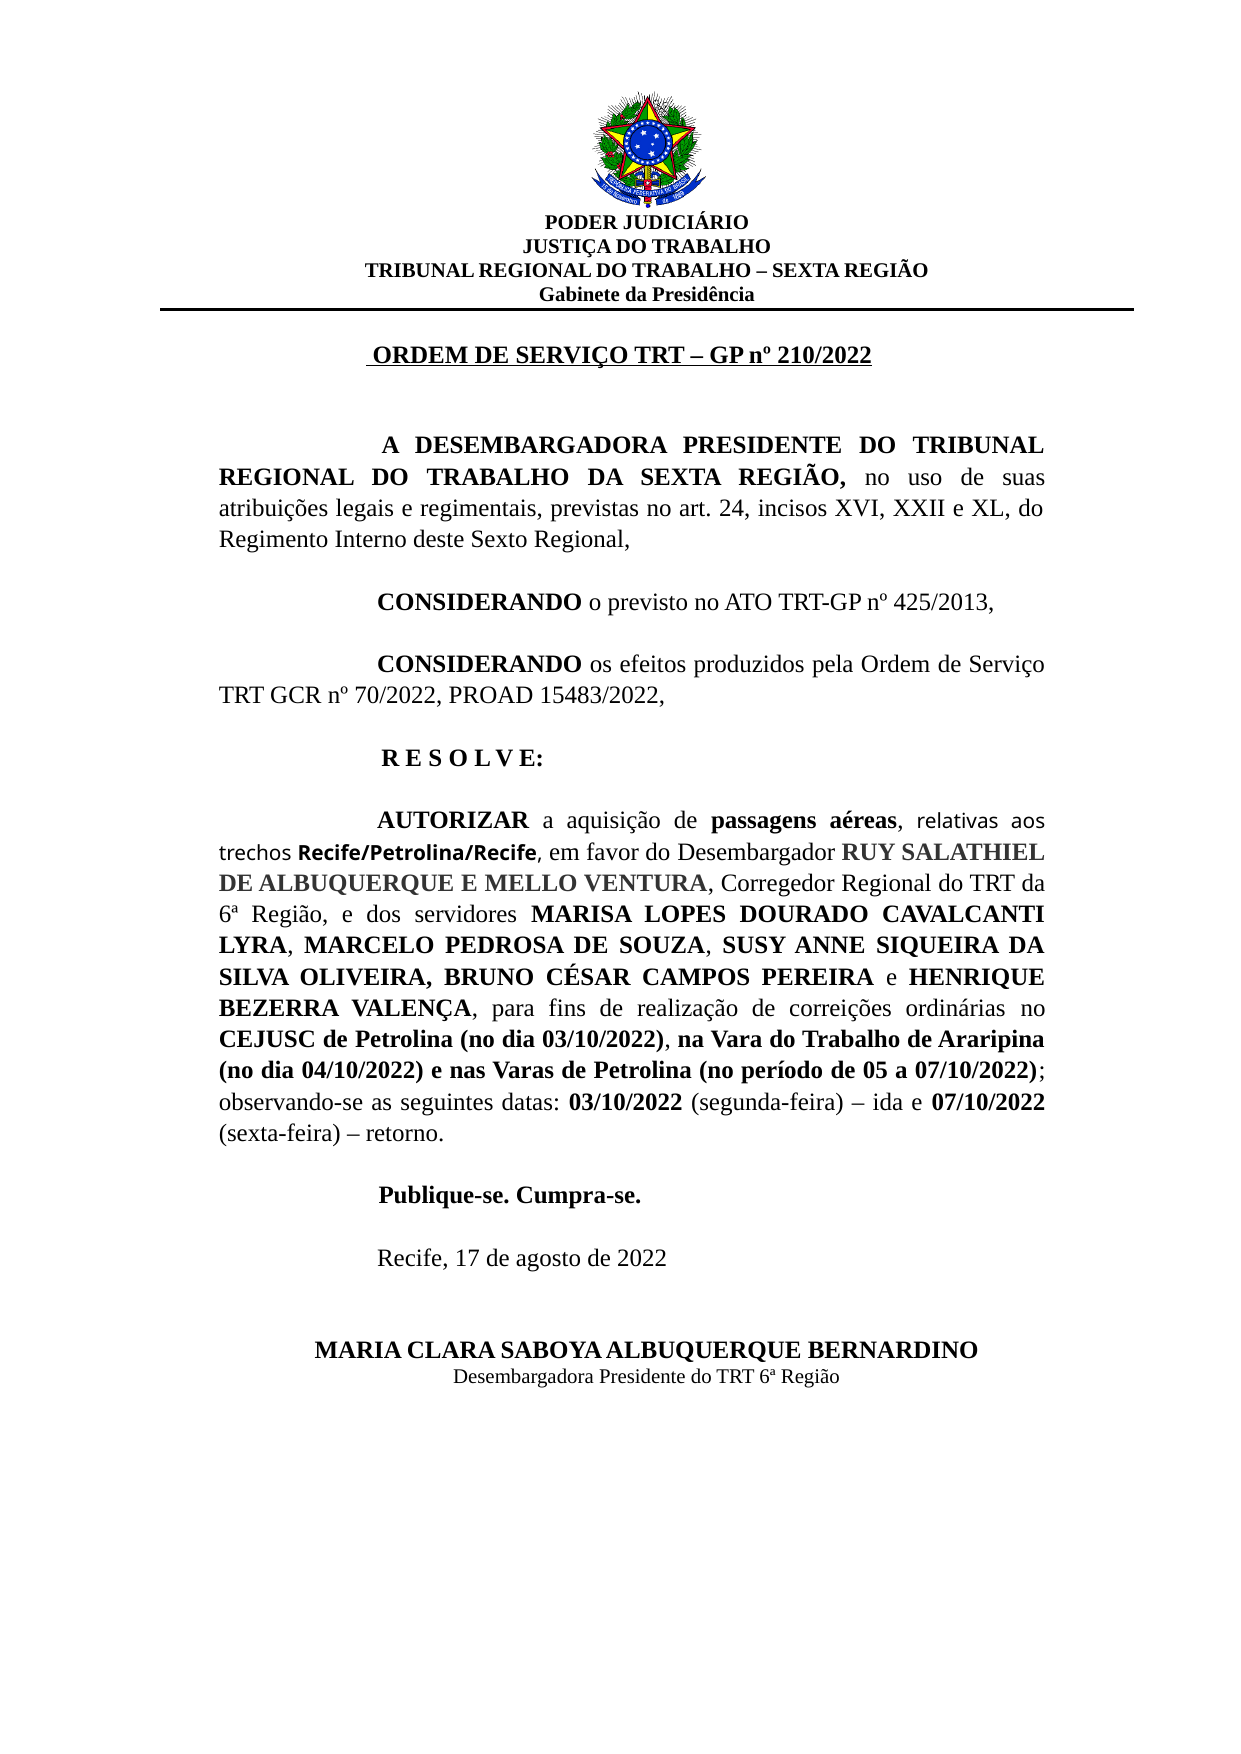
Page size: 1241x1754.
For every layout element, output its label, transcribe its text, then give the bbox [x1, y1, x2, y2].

text Publique-se. Cumpra-se. [159, 1179, 1045, 1210]
text Recife, 17 de agosto de 2022 [218, 1241, 1045, 1272]
subtitle ORDEM DE SERVIÇO TRT – GP nº 210/2022 [366, 340, 1045, 369]
text CONSIDERANDO os efeitos produzidos pela Ordem de Serviço TRT GCR nº 70/2022, PROAD 15483/2022, [218, 647, 1045, 710]
text AUTORIZAR a aquisição de passagens aéreas, relativas aos trechos Recife/Petrolina/Recife, em favor do Desembargador RUY SALATHIEL DE ALBUQUERQUE E MELLO VENTURA, Corregedor Regional do TRT da 6ª Região, e dos servidores MARISA LOPES DOURADO CAVALCANTI LYRA, MARCELO PEDROSA DE SOUZA, SUSY ANNE SIQUEIRA DA SILVA OLIVEIRA, BRUNO CÉSAR CAMPOS PEREIRA e HENRIQUE BEZERRA VALENÇA, para fins de realização de correições ordinárias no CEJUSC de Petrolina (no dia 03/10/2022), na Vara do Trabalho de Araripina (no dia 04/10/2022) e nas Varas de Petrolina (no período de 05 a 07/10/2022); observando-se as seguintes datas: 03/10/2022 (segunda-feira) – ida e 07/10/2022 (sexta-feira) – retorno. [218, 804, 1045, 1147]
text MARIA CLARA SABOYA ALBUQUERQUE BERNARDINO [159, 1335, 1133, 1364]
text Desembargadora Presidente do TRT 6ª Região [159, 1364, 1133, 1388]
text A DESEMBARGADORA PRESIDENTE DO TRIBUNAL REGIONAL DO TRABALHO DA SEXTA REGIÃO, no uso de suas atribuições legais e regimentais, previstas no art. 24, incisos XVI, XXII e XL, do Regimento Interno deste Sexto Regional, [218, 429, 1045, 554]
text CONSIDERANDO o previsto no ATO TRT-GP nº 425/2013, [218, 585, 1045, 616]
text R E S O L V E: [159, 741, 1045, 772]
